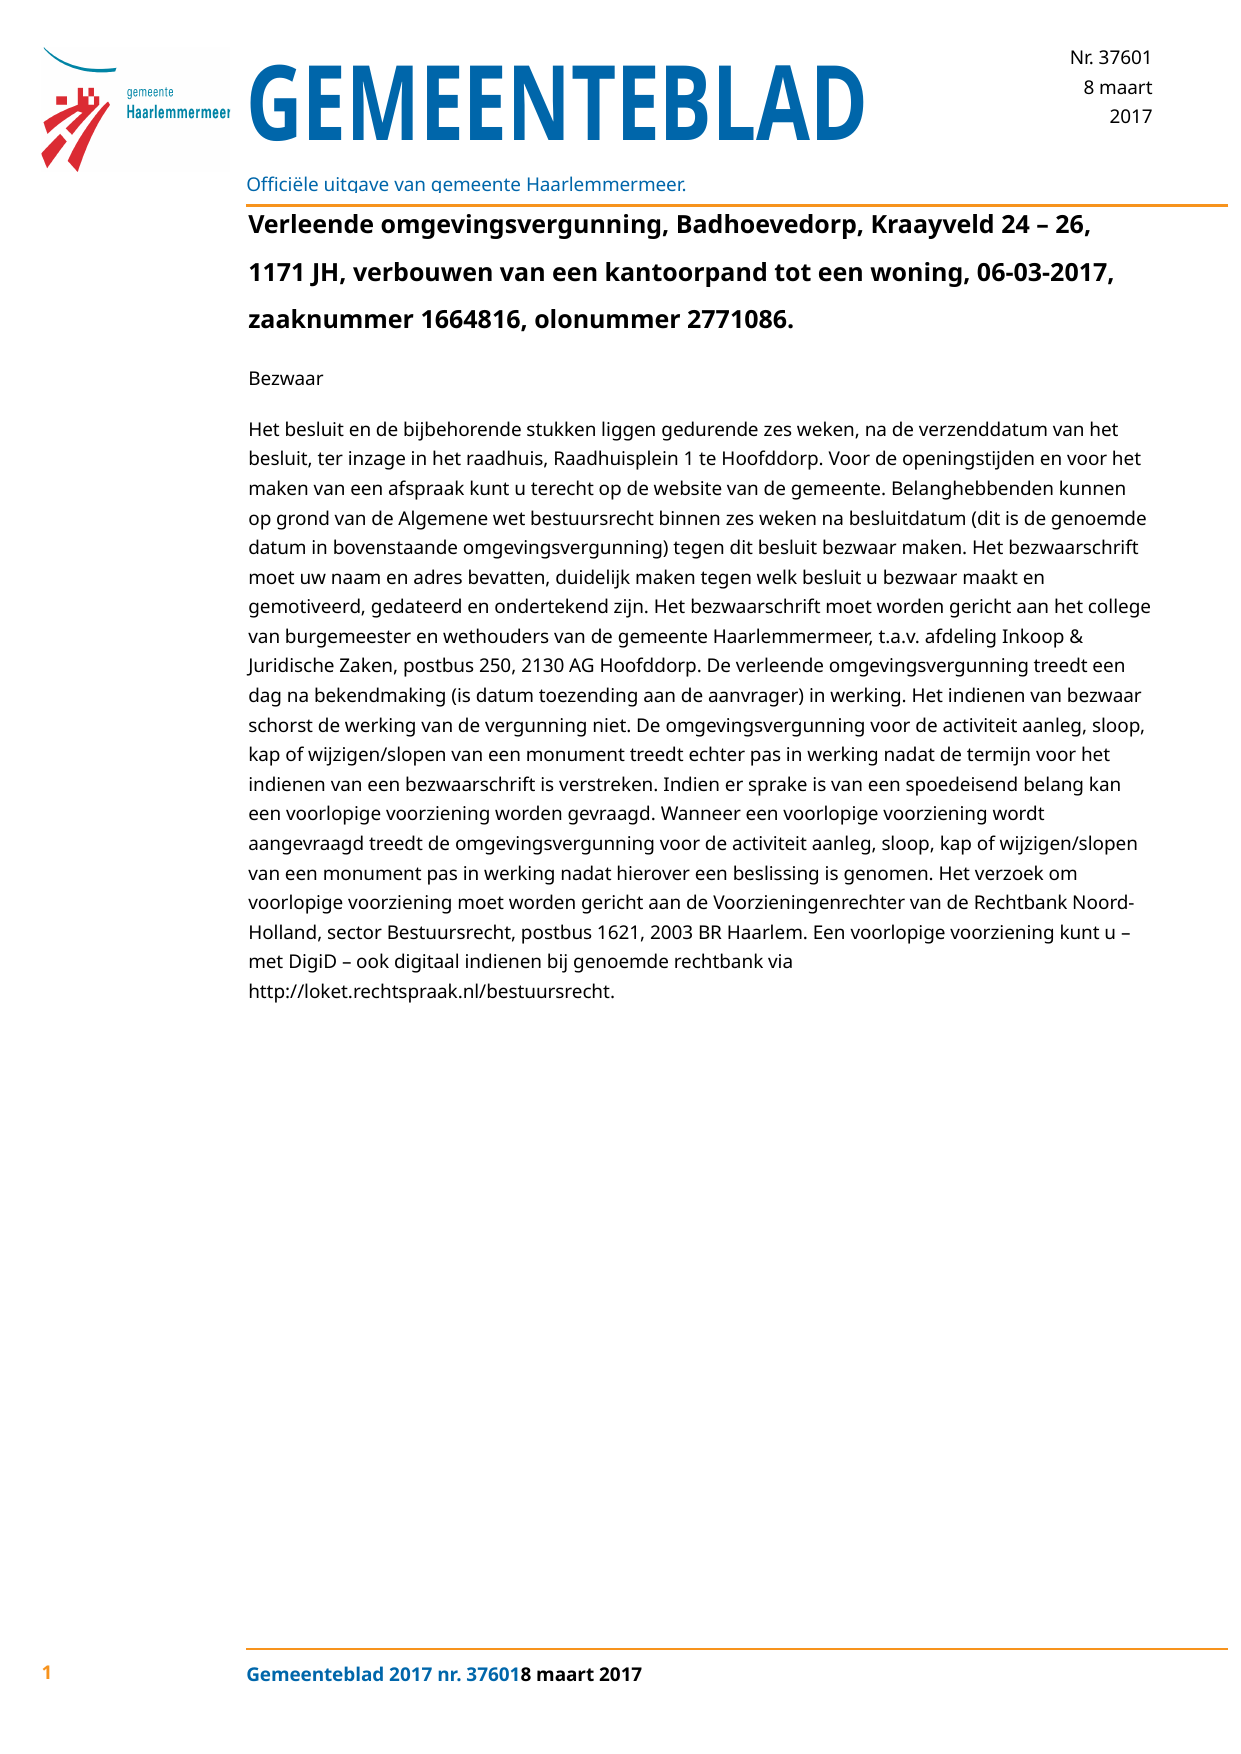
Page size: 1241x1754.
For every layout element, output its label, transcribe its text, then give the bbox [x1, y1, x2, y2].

text Verleende omgevingsvergunning, Badhoevedorp, Kraayveld 24 – 26, 1171 JH, verbouwen van een kantoorpand tot een woning, 06-03-2017, zaaknummer 1664816, olonummer 2771086. [248, 207, 1152, 336]
text Bezwaar [248, 366, 1152, 391]
text Het besluit en de bijbehorende stukken liggen gedurende zes weken, na de verzenddatum van het besluit, ter inzage in het raadhuis, Raadhuisplein 1 te Hoofddorp. Voor de openingstijden en voor het maken van een afspraak kunt u terecht op de website van de gemeente. Belanghebbenden kunnen op grond van de Algemene wet bestuursrecht binnen zes weken na besluitdatum (dit is de genoemde datum in bovenstaande omgevingsvergunning) tegen dit besluit bezwaar maken. Het bezwaarschrift moet uw naam en adres bevatten, duidelijk maken tegen welk besluit u bezwaar maakt en gemotiveerd, gedateerd en ondertekend zijn. Het bezwaarschrift moet worden gericht aan het college van burgemeester en wethouders van de gemeente Haarlemmermeer, t.a.v. afdeling Inkoop & Juridische Zaken, postbus 250, 2130 AG Hoofddorp. De verleende omgevingsvergunning treedt een dag na bekendmaking (is datum toezending aan de aanvrager) in werking. Het indienen van bezwaar schorst de werking van de vergunning niet. De omgevingsvergunning voor de activiteit aanleg, sloop, kap of wijzigen/slopen van een monument treedt echter pas in werking nadat de termijn voor het indienen van een bezwaarschrift is verstreken. Indien er sprake is van een spoedeisend belang kan een voorlopige voorziening worden gevraagd. Wanneer een voorlopige voorziening wordt aangevraagd treedt de omgevingsvergunning voor de activiteit aanleg, sloop, kap of wijzigen/slopen van een monument pas in werking nadat hierover een beslissing is genomen. Het verzoek om voorlopige voorziening moet worden gericht aan de Voorzieningenrechter van de Rechtbank Noord-Holland, sector Bestuursrecht, postbus 1621, 2003 BR Haarlem. Een voorlopige voorziening kunt u – met DigiD – ook digitaal indienen bij genoemde rechtbank via http://loket.rechtspraak.nl/bestuursrecht. [248, 416, 1152, 1004]
picture [41, 47, 231, 172]
